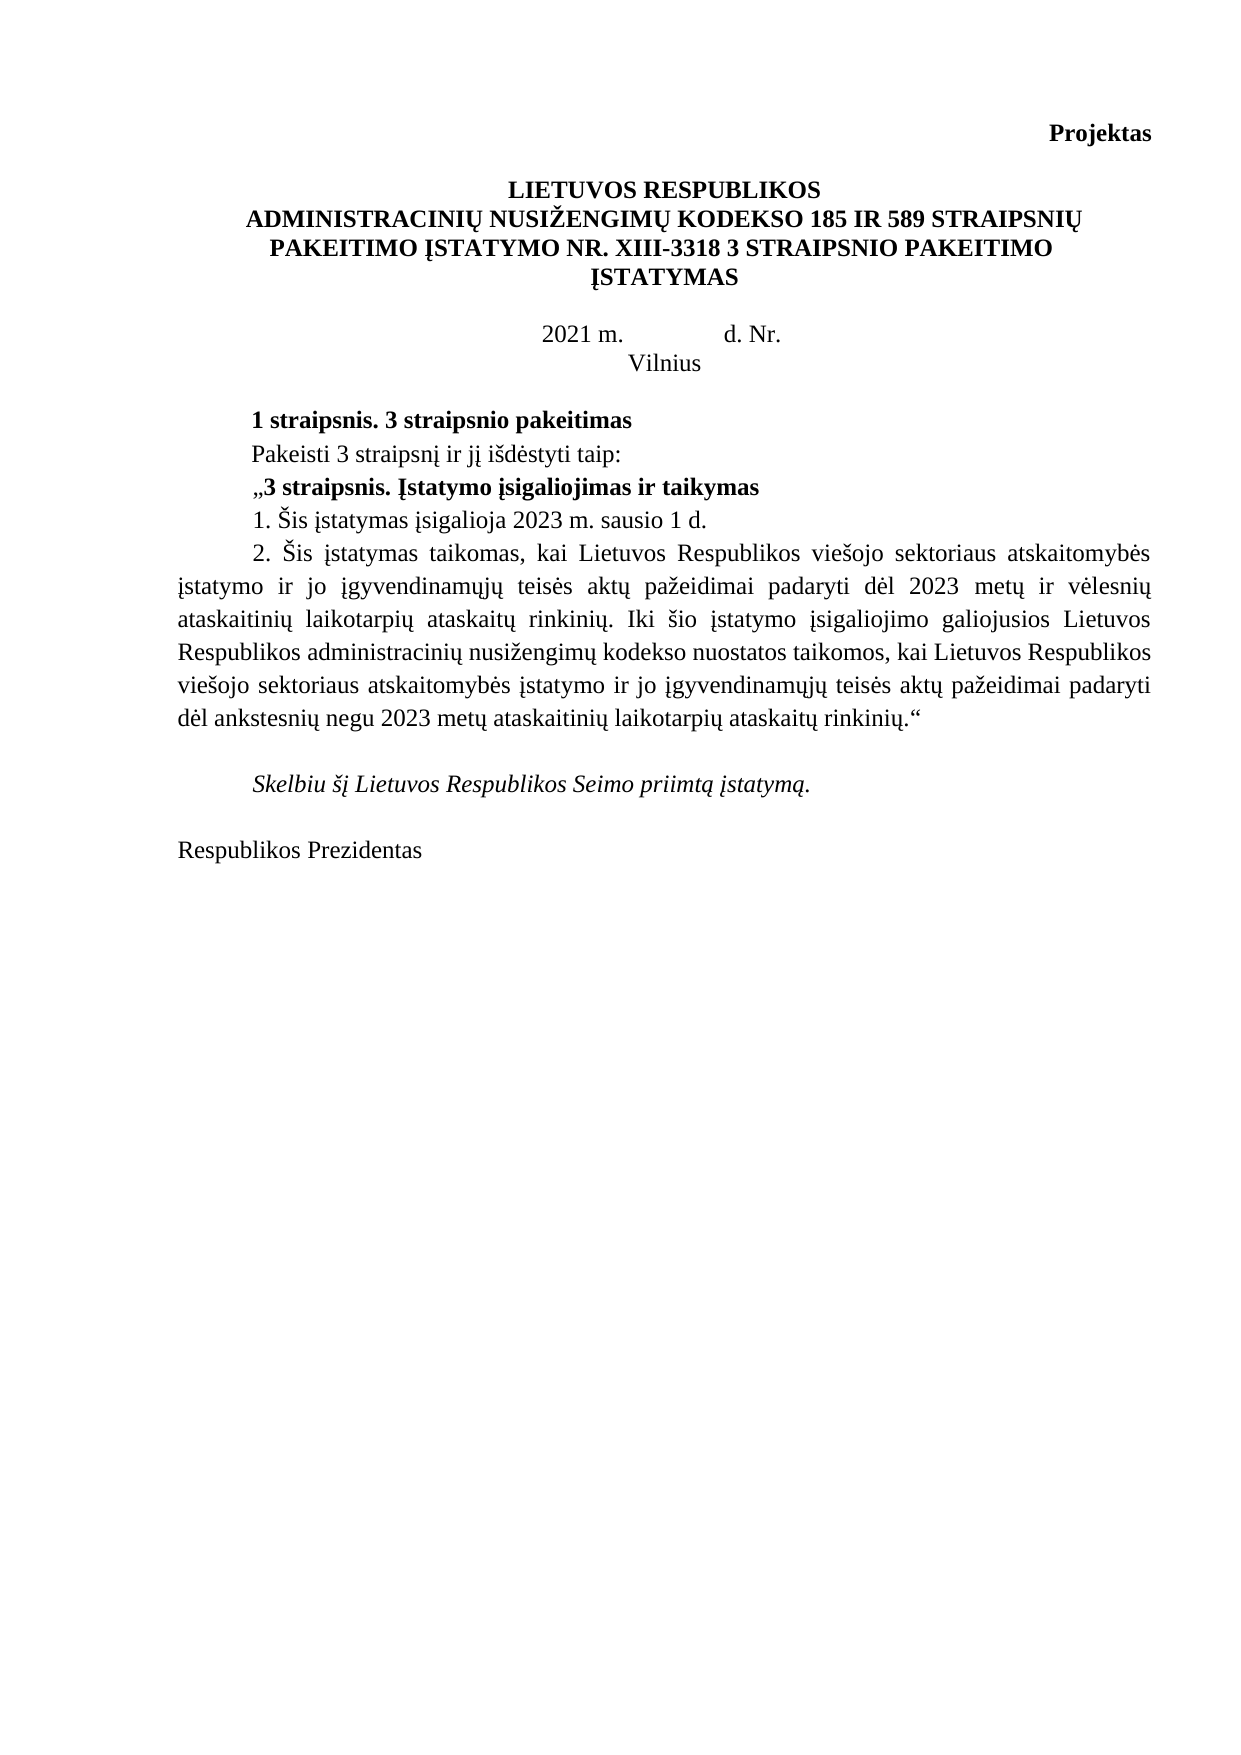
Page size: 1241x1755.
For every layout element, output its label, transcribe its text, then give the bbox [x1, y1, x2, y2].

text 1. Šis įstatymas įsigalioja 2023 m. sausio 1 d. [177, 505, 1152, 533]
text Skelbiu šį Lietuvos Respublikos Seimo priimtą įstatymą. [177, 769, 1152, 798]
text Pakeisti 3 straipsnį ir jį išdėstyti taip: [177, 439, 1152, 467]
text „3 straipsnis. Įstatymo įsigaliojimas ir taikymas [177, 472, 1152, 500]
text Respublikos Prezidentas [177, 835, 1152, 864]
text LIETUVOS RESPUBLIKOS [177, 176, 1152, 204]
text ĮSTATYMAS [177, 262, 1152, 291]
text 2021 m. d. Nr. [177, 319, 1152, 348]
text 1 straipsnis. 3 straipsnio pakeitimas [251, 406, 1152, 434]
text Projektas [177, 118, 1152, 147]
text Vilnius [177, 348, 1152, 377]
text 2. Šis įstatymas taikomas, kai Lietuvos Respublikos viešojo sektoriaus atskaitomybės įstatymo ir jo įgyvendinamųjų teisės aktų pažeidimai padaryti dėl 2023 metų ir vėlesnių ataskaitinių laikotarpių ataskaitų rinkinių. Iki šio įstatymo įsigaliojimo galiojusios Lietuvos Respublikos administracinių nusižengimų kodekso nuostatos taikomos, kai Lietuvos Respublikos viešojo sektoriaus atskaitomybės įstatymo ir jo įgyvendinamųjų teisės aktų pažeidimai padaryti dėl ankstesnių negu 2023 metų ataskaitinių laikotarpių ataskaitų rinkinių.“ [177, 538, 1152, 732]
text ADMINISTRACINIŲ NUSIŽENGIMŲ KODEKSO 185 IR 589 STRAIPSNIŲ PAKEITIMO ĮSTATYMO NR. XIII-3318 3 STRAIPSNIO pakeitimo [177, 204, 1152, 262]
